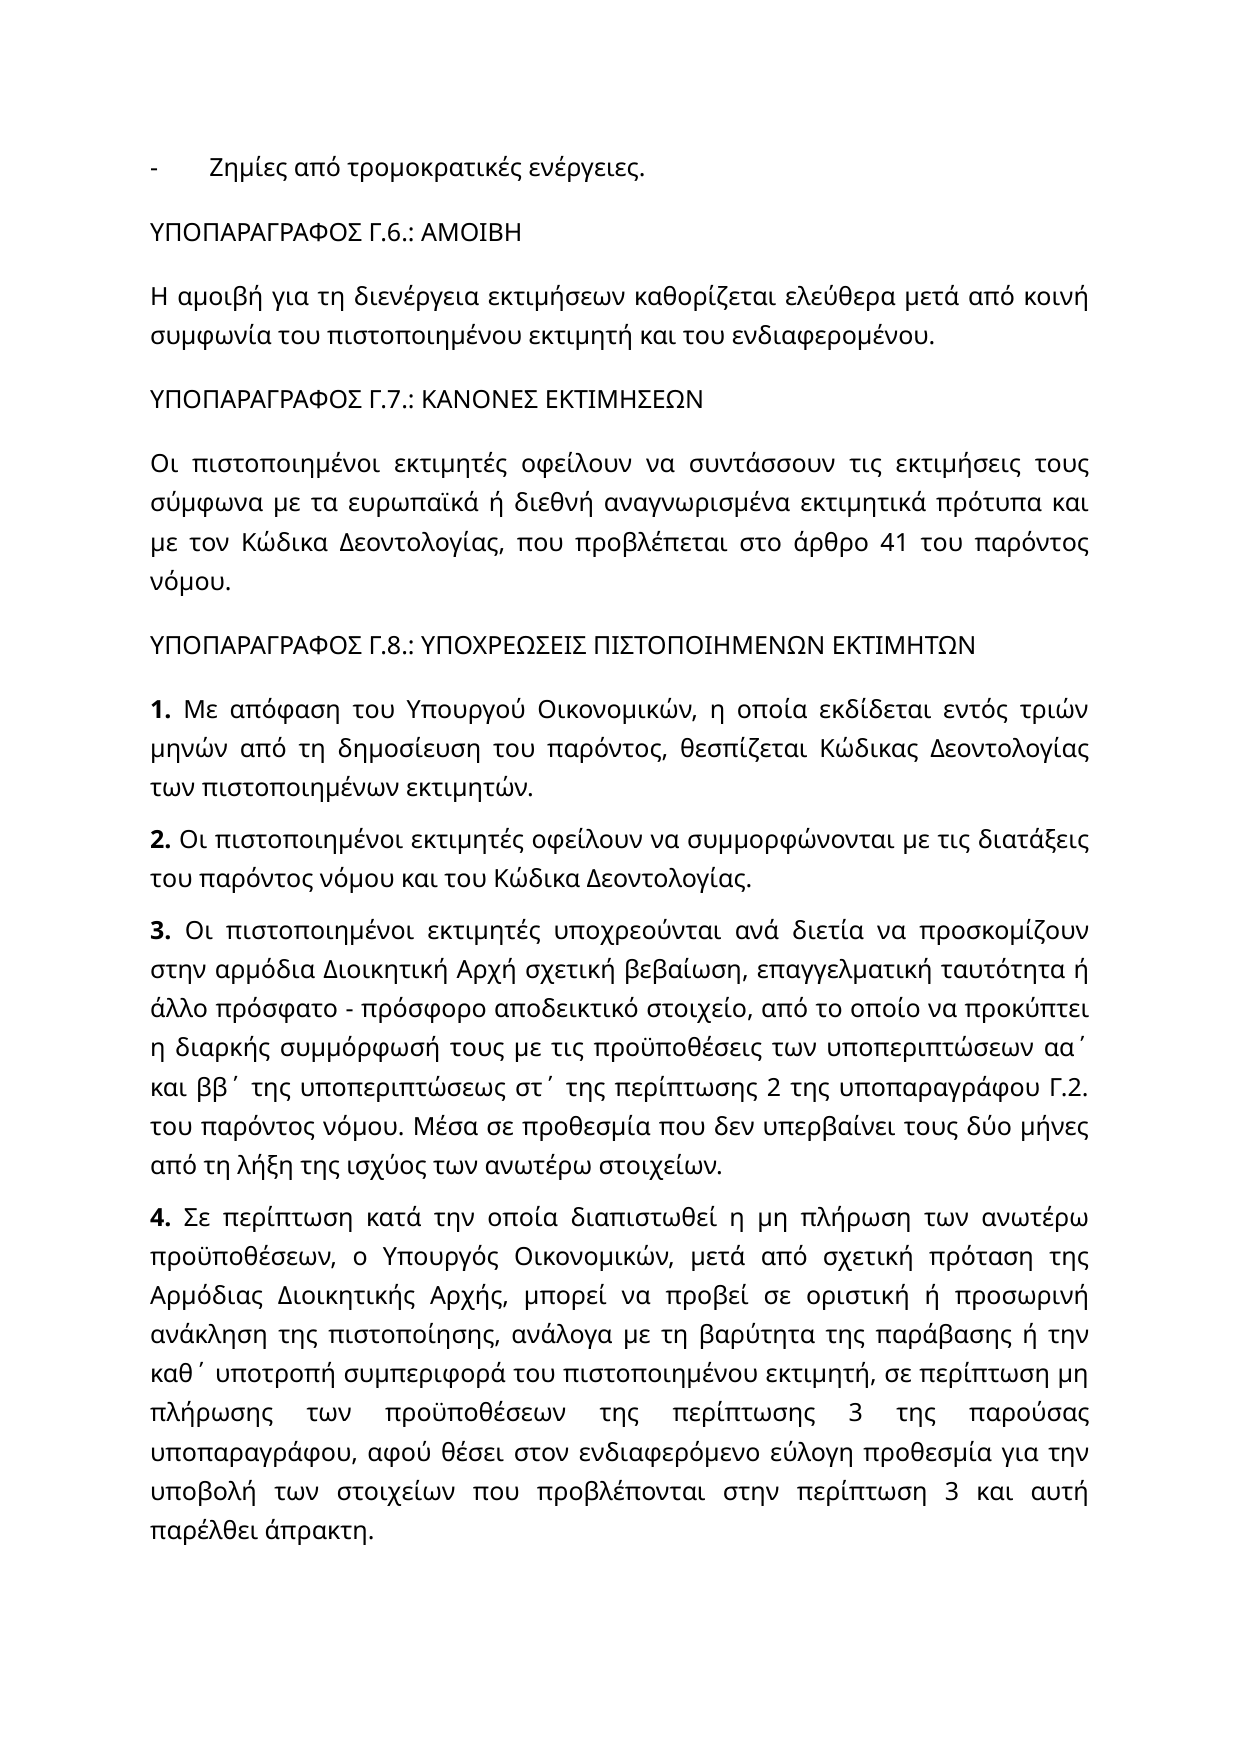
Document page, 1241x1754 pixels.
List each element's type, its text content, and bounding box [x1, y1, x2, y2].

text Η αμοιβή για τη διενέργεια εκτιμήσεων καθορίζεται ελεύθερα μετά από κοινή συμφωνία του πιστοποιημένου εκτιμητή και του ενδιαφερομένου. [150, 278, 1090, 352]
text Οι πιστοποιημένοι εκτιμητές οφείλουν να συντάσσουν τις εκτιμήσεις τους σύμφωνα με τα ευρωπαϊκά ή διεθνή αναγνωρισμένα εκτιμητικά πρότυπα και με τον Κώδικα Δεοντολογίας, που προβλέπεται στο άρθρο 41 του παρόντος νόμου. [150, 446, 1090, 597]
text 1. Με απόφαση του Υπουργού Οικονομικών, η οποία εκδίδεται εντός τριών μηνών από τη δημοσίευση του παρόντος, θεσπίζεται Κώδικας Δεοντολογίας των πιστοποιημένων εκτιμητών. [150, 692, 1090, 804]
list - Ζημίες από τρομοκρατικές ενέργειες. [150, 150, 1090, 184]
text ΥΠΟΠΑΡΑΓΡΑΦΟΣ Γ.6.: ΑΜΟΙΒΗ [150, 214, 1090, 248]
text 4. Σε περίπτωση κατά την οποία διαπιστωθεί η μη πλήρωση των ανωτέρω προϋποθέσεων, ο Υπουργός Οικονομικών, μετά από σχετική πρόταση της Αρμόδιας Διοικητικής Αρχής, μπορεί να προβεί σε οριστική ή προσωρινή ανάκληση της πιστοποίησης, ανάλογα με τη βαρύτητα της παράβασης ή την καθ΄ υποτροπή συμπεριφορά του πιστοποιημένου εκτιμητή, σε περίπτωση μη πλήρωσης των προϋποθέσεων της περίπτωσης 3 της παρούσας υποπαραγράφου, αφού θέσει στον ενδιαφερόμενο εύλογη προθεσμία για την υποβολή των στοιχείων που προβλέπονται στην περίπτωση 3 και αυτή παρέλθει άπρακτη. [150, 1199, 1090, 1547]
text 2. Οι πιστοποιημένοι εκτιμητές οφείλουν να συμμορφώνονται με τις διατάξεις του παρόντος νόμου και του Κώδικα Δεοντολογίας. [150, 822, 1090, 895]
text ΥΠΟΠΑΡΑΓΡΑΦΟΣ Γ.7.: ΚΑΝΟΝΕΣ ΕΚΤΙΜΗΣΕΩΝ [150, 382, 1090, 416]
text ΥΠΟΠΑΡΑΓΡΑΦΟΣ Γ.8.: ΥΠΟΧΡΕΩΣΕΙΣ ΠΙΣΤΟΠΟΙΗΜΕΝΩΝ ΕΚΤΙΜΗΤΩΝ [150, 627, 1090, 662]
text 3. Οι πιστοποιημένοι εκτιμητές υποχρεούνται ανά διετία να προσκομίζουν στην αρμόδια Διοικητική Αρχή σχετική βεβαίωση, επαγγελματική ταυτότητα ή άλλο πρόσφατο - πρόσφορο αποδεικτικό στοιχείο, από το οποίο να προκύπτει η διαρκής συμμόρφωσή τους με τις προϋποθέσεις των υποπεριπτώσεων αα΄ και ββ΄ της υποπεριπτώσεως στ΄ της περίπτωσης 2 της υποπαραγράφου Γ.2. του παρόντος νόμου. Μέσα σε προθεσμία που δεν υπερβαίνει τους δύο μήνες από τη λήξη της ισχύος των ανωτέρω στοιχείων. [150, 912, 1090, 1182]
